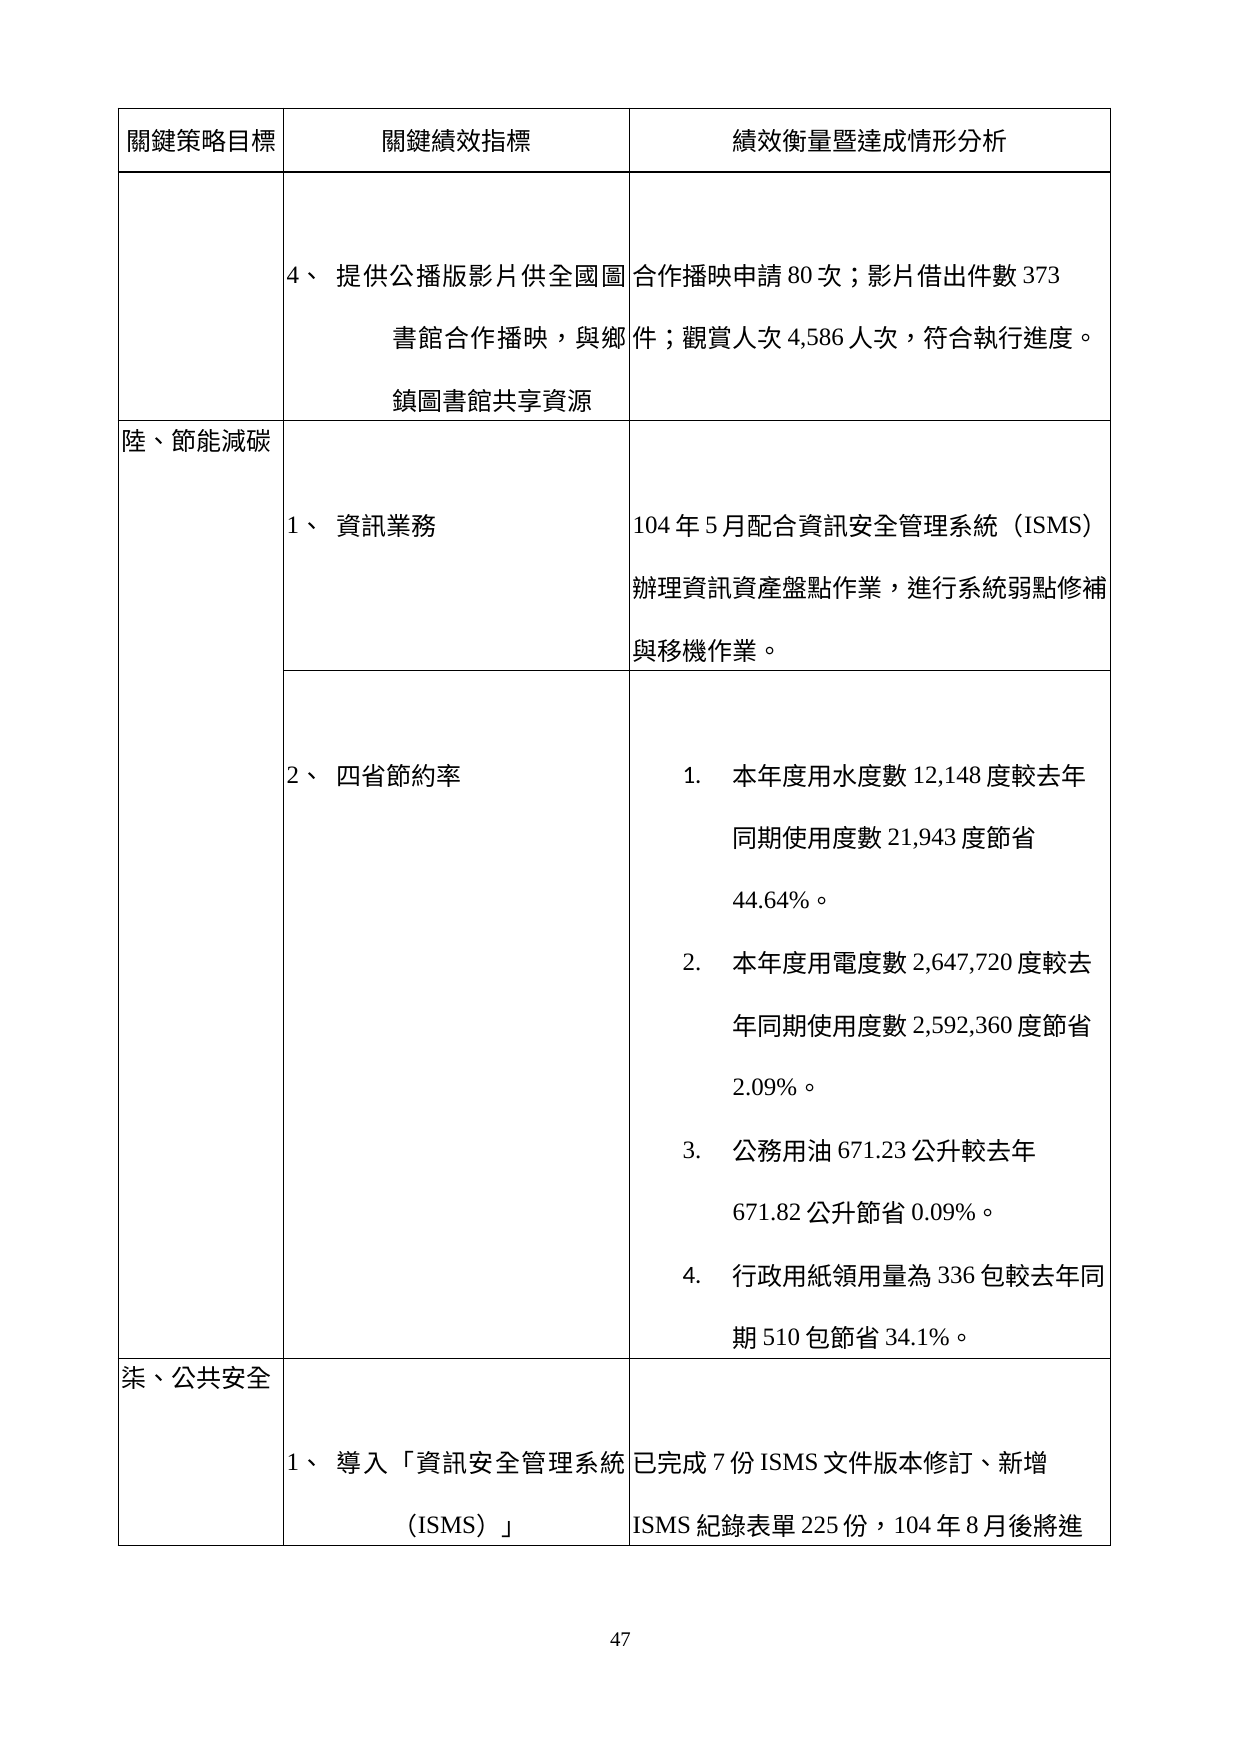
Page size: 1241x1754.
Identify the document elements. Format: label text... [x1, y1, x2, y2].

table_cell 柒、公共安全 [119, 1359, 283, 1545]
table_cell 104年5月配合資訊安全管理系統（ISMS）辦理資訊資產盤點作業，進行系統弱點修補與移機作業。 [630, 421, 1110, 670]
table_cell 四省節約率 [284, 671, 629, 1358]
table_cell 提供公播版影片供全國圖書館合作播映，與鄉鎮圖書館共享資源 [284, 173, 629, 420]
table_header 關鍵策略目標 [119, 109, 283, 171]
table_cell 陸、節能減碳 [119, 421, 283, 1358]
table_cell 資訊業務 [284, 421, 629, 670]
table_header 績效衡量暨達成情形分析 [630, 109, 1110, 171]
table_cell [119, 173, 283, 420]
table_header 關鍵績效指標 [284, 109, 629, 171]
table_cell 本年度用水度數12,148度較去年同期使用度數21,943度節省44.64%。 本年度用電度數2,647,720度較去年同期使用度數2,592,360度節省2.09%。 公務用油671.23公升較去年671.82公升節省0.09%。 行政用紙領用量為336包較去年同期510包節省34.1%。 [630, 671, 1110, 1358]
table_cell 已完成7份ISMS文件版本修訂、新增ISMS紀錄表單225份，104年8月後將進 [630, 1359, 1110, 1545]
table_cell 合作播映申請80次；影片借出件數373件；觀賞人次4,586人次，符合執行進度。 [630, 173, 1110, 420]
table_cell 導入「資訊安全管理系統（ISMS）」 [284, 1359, 629, 1545]
